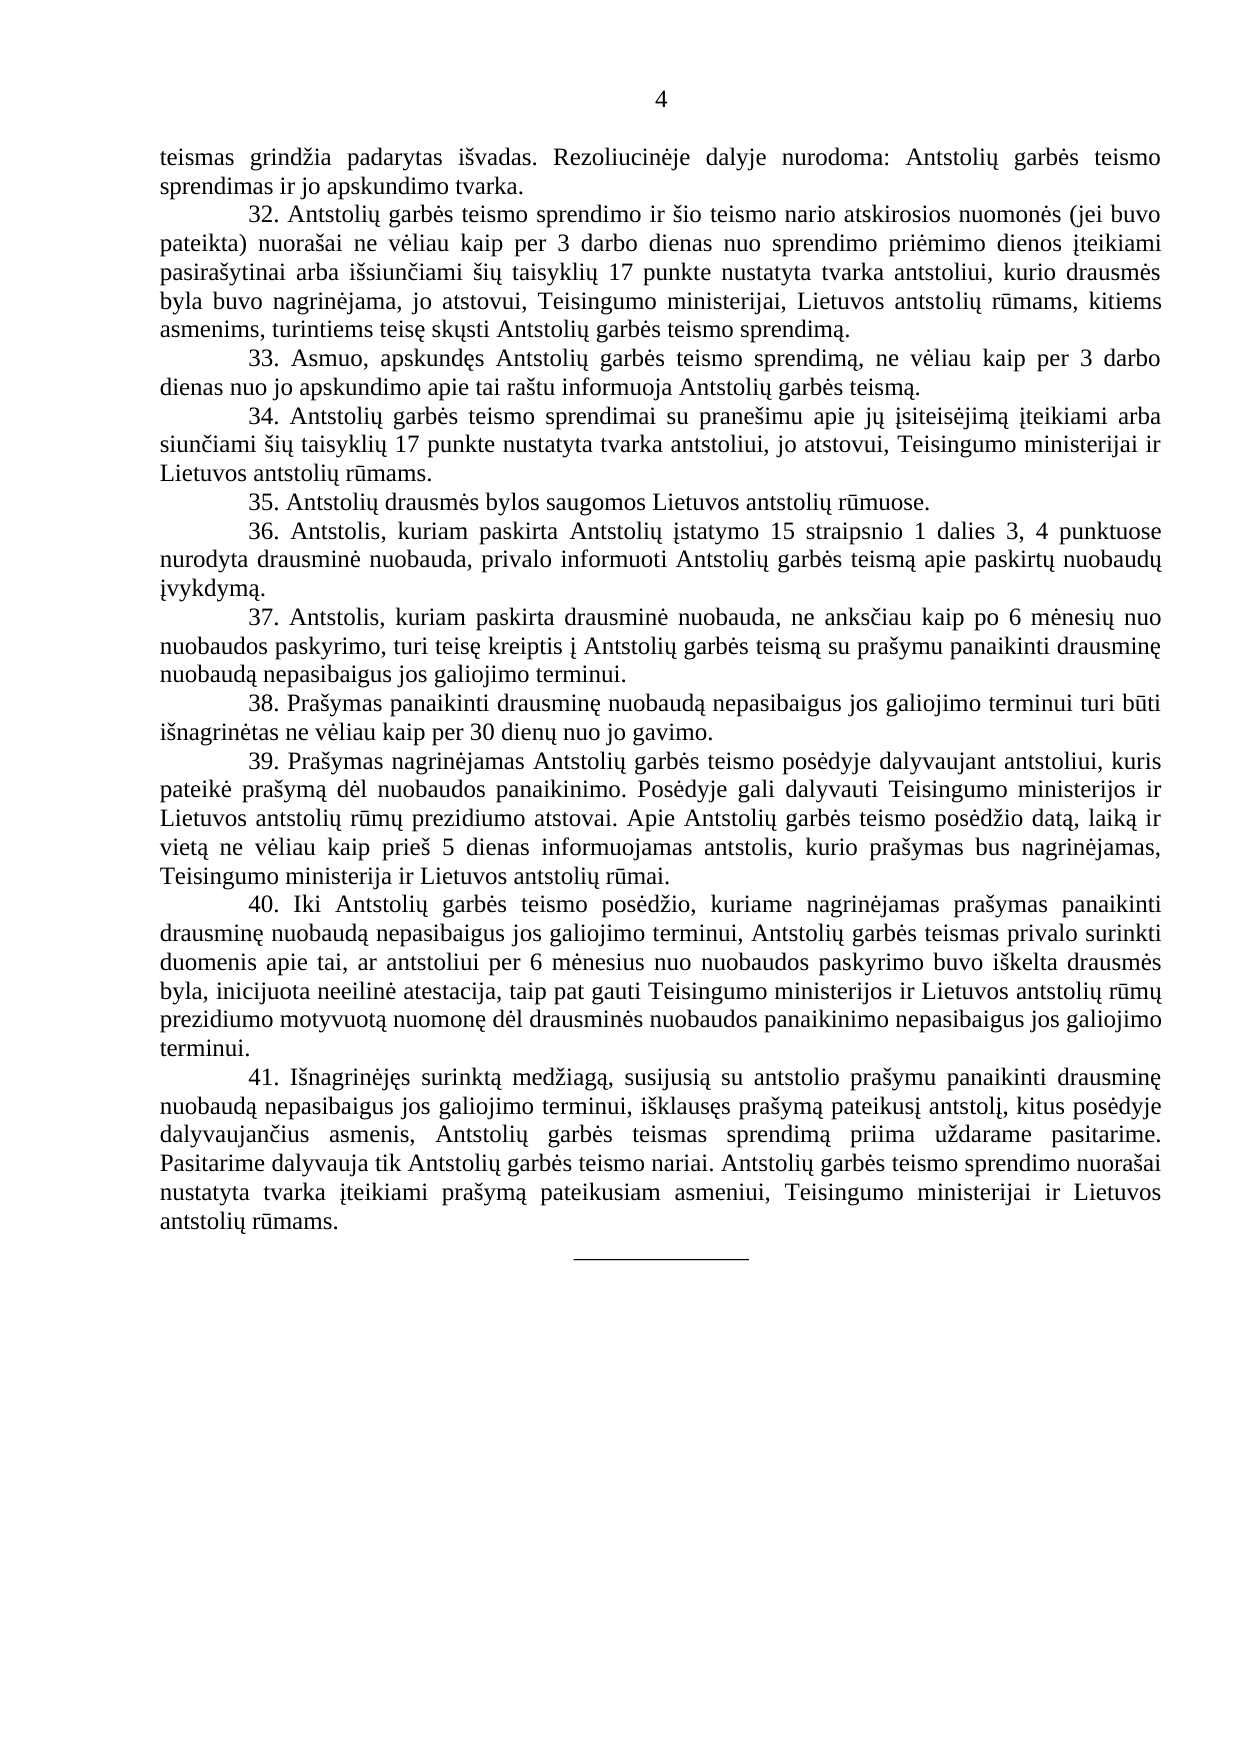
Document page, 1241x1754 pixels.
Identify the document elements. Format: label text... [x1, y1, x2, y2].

text 35. Antstolių drausmės bylos saugomos Lietuvos antstolių rūmuose. [159, 487, 1162, 516]
text 32. Antstolių garbės teismo sprendimo ir šio teismo nario atskirosios nuomonės (jei buvo pateikta) nuorašai ne vėliau kaip per 3 darbo dienas nuo sprendimo priėmimo dienos įteikiami pasirašytinai arba išsiunčiami šių taisyklių 17 punkte nustatyta tvarka antstoliui, kurio drausmės byla buvo nagrinėjama, jo atstovui, Teisingumo ministerijai, Lietuvos antstolių rūmams, kitiems asmenims, turintiems teisę skųsti Antstolių garbės teismo sprendimą. [159, 199, 1162, 343]
text 40. Iki Antstolių garbės teismo posėdžio, kuriame nagrinėjamas prašymas panaikinti drausminę nuobaudą nepasibaigus jos galiojimo terminui, Antstolių garbės teismas privalo surinkti duomenis apie tai, ar antstoliui per 6 mėnesius nuo nuobaudos paskyrimo buvo iškelta drausmės byla, inicijuota neeilinė atestacija, taip pat gauti Teisingumo ministerijos ir Lietuvos antstolių rūmų prezidiumo motyvuotą nuomonę dėl drausminės nuobaudos panaikinimo nepasibaigus jos galiojimo terminui. [159, 889, 1162, 1062]
text 39. Prašymas nagrinėjamas Antstolių garbės teismo posėdyje dalyvaujant antstoliui, kuris pateikė prašymą dėl nuobaudos panaikinimo. Posėdyje gali dalyvauti Teisingumo ministerijos ir Lietuvos antstolių rūmų prezidiumo atstovai. Apie Antstolių garbės teismo posėdžio datą, laiką ir vietą ne vėliau kaip prieš 5 dienas informuojamas antstolis, kurio prašymas bus nagrinėjamas, Teisingumo ministerija ir Lietuvos antstolių rūmai. [159, 746, 1162, 889]
text 38. Prašymas panaikinti drausminę nuobaudą nepasibaigus jos galiojimo terminui turi būti išnagrinėtas ne vėliau kaip per 30 dienų nuo jo gavimo. [159, 688, 1162, 746]
text teismas grindžia padarytas išvadas. Rezoliucinėje dalyje nurodoma: Antstolių garbės teismo sprendimas ir jo apskundimo tvarka. [159, 142, 1162, 199]
text 34. Antstolių garbės teismo sprendimai su pranešimu apie jų įsiteisėjimą įteikiami arba siunčiami šių taisyklių 17 punkte nustatyta tvarka antstoliui, jo atstovui, Teisingumo ministerijai ir Lietuvos antstolių rūmams. [159, 401, 1162, 487]
text 41. Išnagrinėjęs surinktą medžiagą, susijusią su antstolio prašymu panaikinti drausminę nuobaudą nepasibaigus jos galiojimo terminui, išklausęs prašymą pateikusį antstolį, kitus posėdyje dalyvaujančius asmenis, Antstolių garbės teismas sprendimą priima uždarame pasitarime. Pasitarime dalyvauja tik Antstolių garbės teismo nariai. Antstolių garbės teismo sprendimo nuorašai nustatyta tvarka įteikiami prašymą pateikusiam asmeniui, Teisingumo ministerijai ir Lietuvos antstolių rūmams. [159, 1062, 1162, 1234]
text 37. Antstolis, kuriam paskirta drausminė nuobauda, ne anksčiau kaip po 6 mėnesių nuo nuobaudos paskyrimo, turi teisę kreiptis į Antstolių garbės teismą su prašymu panaikinti drausminę nuobaudą nepasibaigus jos galiojimo terminui. [159, 602, 1162, 688]
text ______________ [159, 1234, 1162, 1263]
text 33. Asmuo, apskundęs Antstolių garbės teismo sprendimą, ne vėliau kaip per 3 darbo dienas nuo jo apskundimo apie tai raštu informuoja Antstolių garbės teismą. [159, 343, 1162, 401]
text 36. Antstolis, kuriam paskirta Antstolių įstatymo 15 straipsnio 1 dalies 3, 4 punktuose nurodyta drausminė nuobauda, privalo informuoti Antstolių garbės teismą apie paskirtų nuobaudų įvykdymą. [159, 516, 1162, 602]
